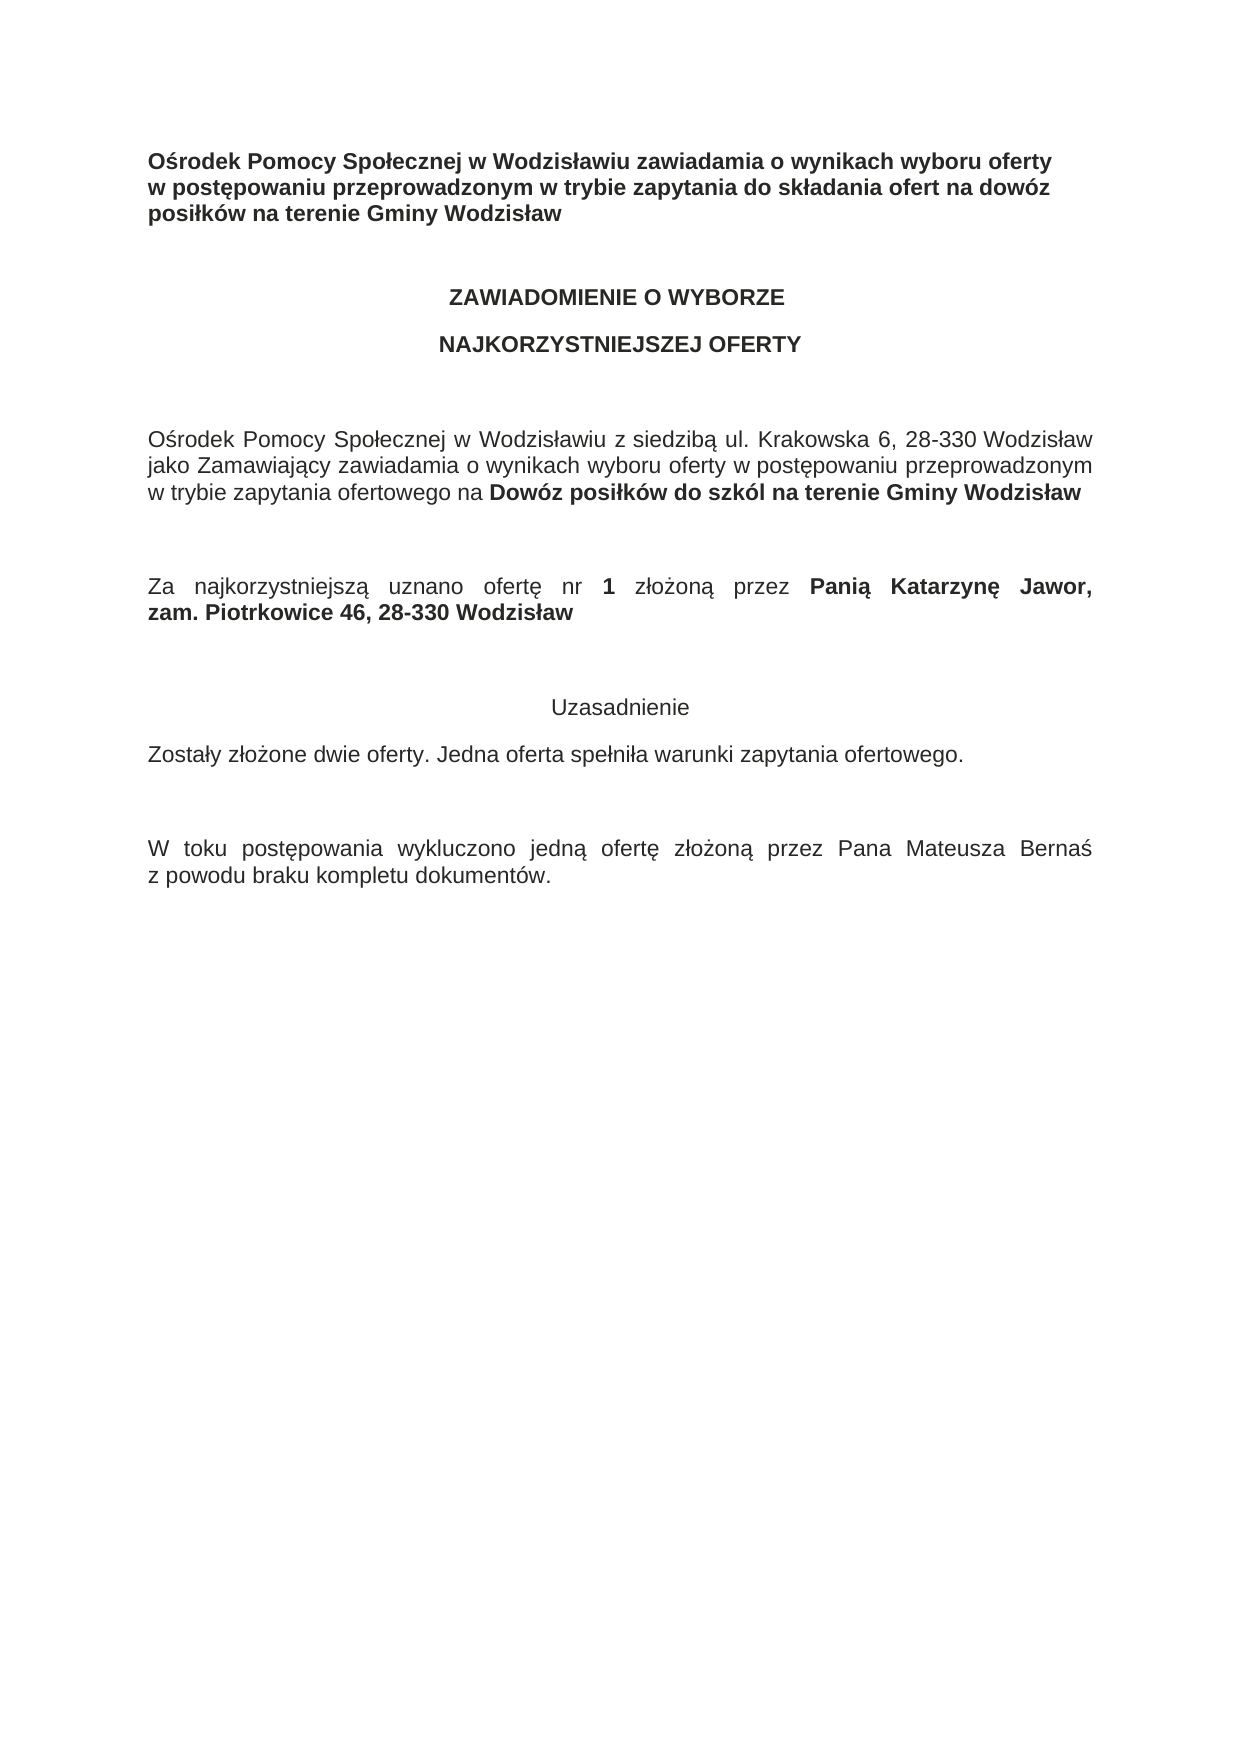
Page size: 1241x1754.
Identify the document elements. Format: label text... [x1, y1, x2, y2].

text Ośrodek Pomocy Społecznej w Wodzisławiu zawiadamia o wynikach wyboru oferty w postępowaniu przeprowadzonym w trybie zapytania do składania ofert na dowóz posiłków na terenie Gminy Wodzisław [148, 148, 1093, 227]
text W toku postępowania wykluczono jedną ofertę złożoną przez Pana Mateusza Bernaś z powodu braku kompletu dokumentów. [148, 835, 1093, 888]
text Za najkorzystniejszą uznano ofertę nr 1 złożoną przez Panią Katarzynę Jawor, zam. Piotrkowice 46, 28-330 Wodzisław [148, 573, 1093, 626]
text ZAWIADOMIENIE O WYBORZE [148, 284, 1093, 311]
text Uzasadnienie [148, 694, 1093, 720]
text Zostały złożone dwie oferty. Jedna oferta spełniła warunki zapytania ofertowego. [148, 741, 1093, 767]
text Ośrodek Pomocy Społecznej w Wodzisławiu z siedzibą ul. Krakowska 6, 28‑330 Wodzisław jako Zamawiający zawiadamia o wynikach wyboru oferty w postępowaniu przeprowadzonym w trybie zapytania ofertowego na Dowóz posiłków do szkól na terenie Gminy Wodzisław [148, 426, 1093, 505]
text NAJKORZYSTNIEJSZEJ OFERTY [148, 331, 1093, 358]
